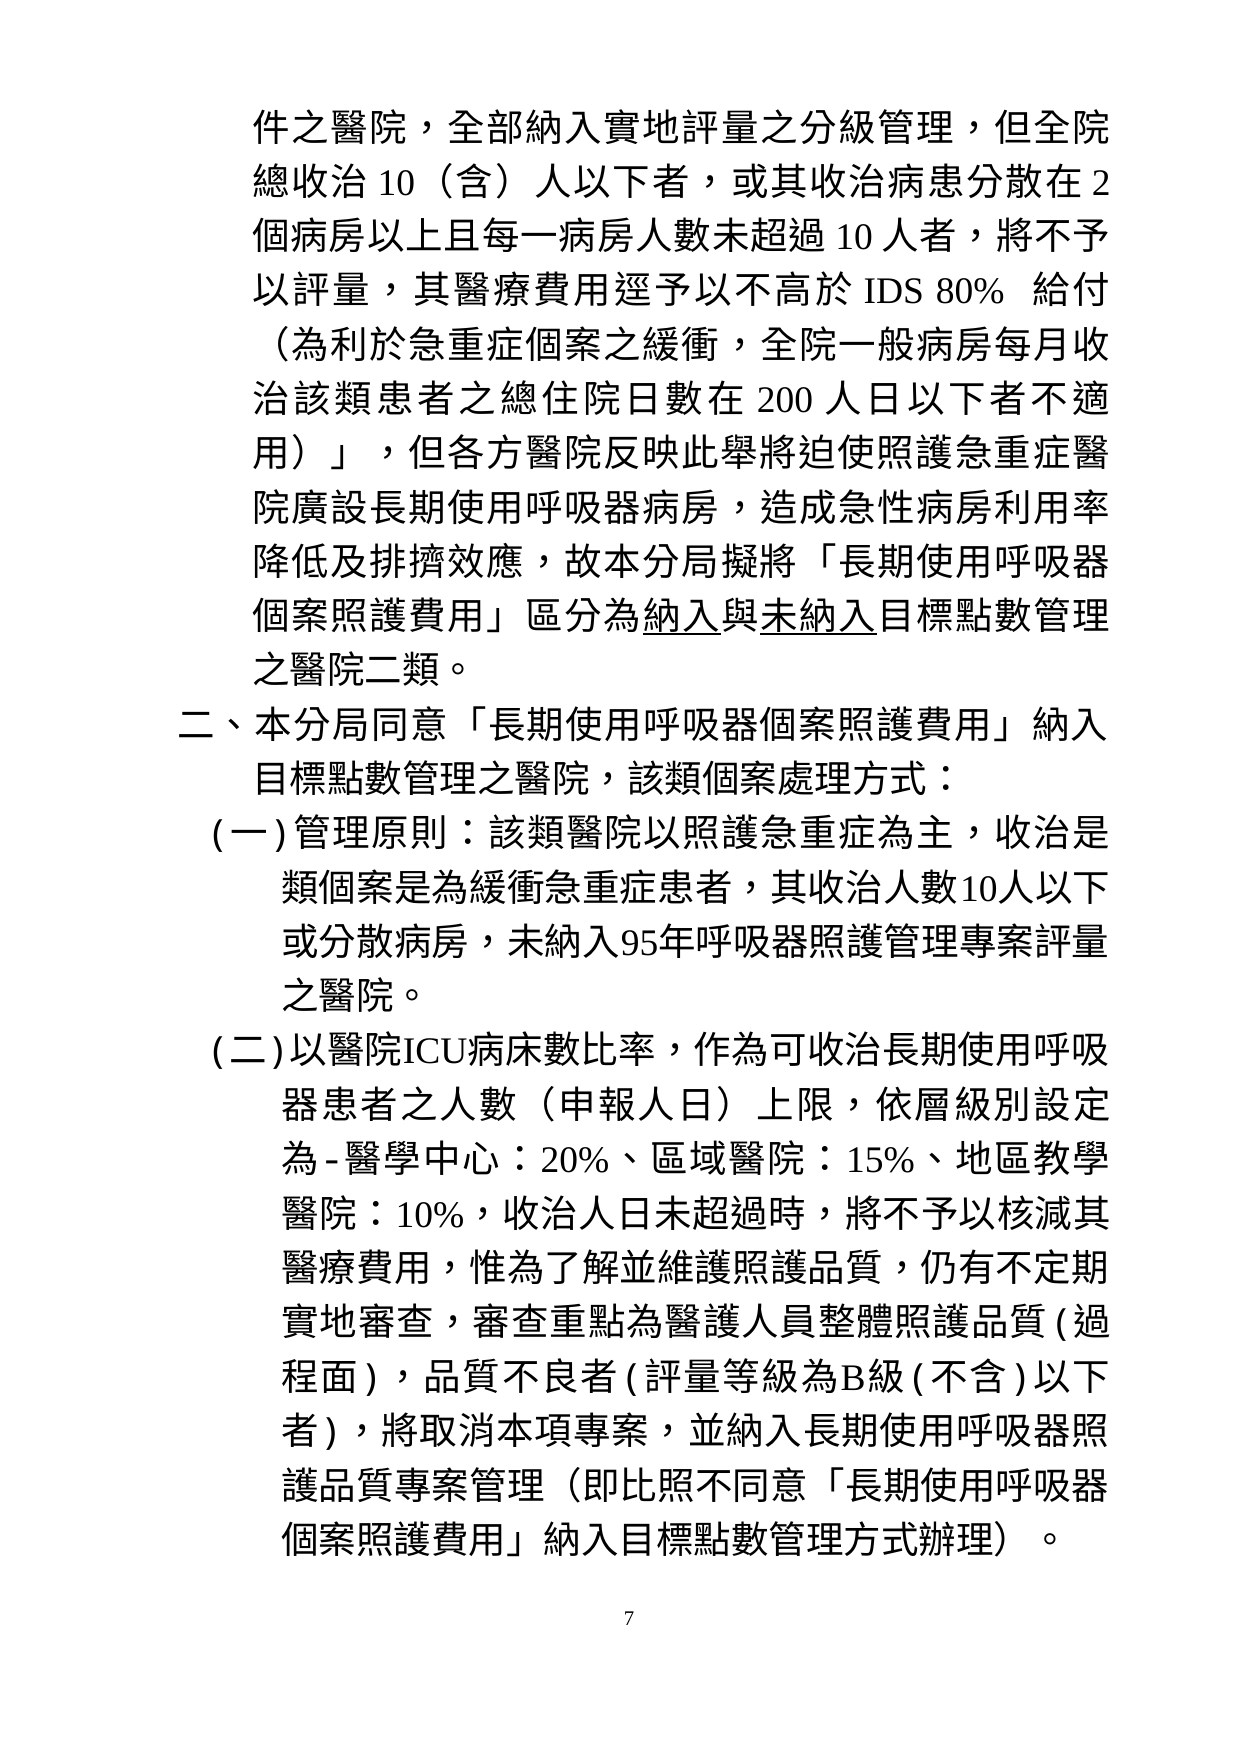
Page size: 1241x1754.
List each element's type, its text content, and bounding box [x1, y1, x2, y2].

text 二、本分局同意「長期使用呼吸器個案照護費用」納入目標點數管理之醫院，該類個案處理方式： [177, 694, 1110, 803]
text (二)以醫院ICU病床數比率，作為可收治長期使用呼吸器患者之人數（申報人日）上限，依層級別設定為-醫學中心：20%、區域醫院：15%、地區教學醫院：10%，收治人日未超過時，將不予以核減其醫療費用，惟為了解並維護照護品質，仍有不定期實地審查，審查重點為醫護人員整體照護品質(過程面)，品質不良者(評量等級為B級(不含)以下者)，將取消本項專案，並納入長期使用呼吸器照護品質專案管理（即比照不同意「長期使用呼吸器個案照護費用」納入目標點數管理方式辦理）。 [206, 1020, 1110, 1564]
text 件之醫院，全部納入實地評量之分級管理，但全院總收治10（含）人以下者，或其收治病患分散在2個病房以上且每一病房人數未超過10人者，將不予以評量，其醫療費用逕予以不高於IDS 80% 給付（為利於急重症個案之緩衝，全院一般病房每月收治該類患者之總住院日數在200人日以下者不適用）」，但各方醫院反映此舉將迫使照護急重症醫院廣設長期使用呼吸器病房，造成急性病房利用率降低及排擠效應，故本分局擬將「長期使用呼吸器個案照護費用」區分為納入與未納入目標點數管理之醫院二類。 [177, 97, 1110, 694]
text (一)管理原則：該類醫院以照護急重症為主，收治是類個案是為緩衝急重症患者，其收治人數10人以下或分散病房，未納入95年呼吸器照護管理專案評量之醫院。 [206, 803, 1110, 1020]
